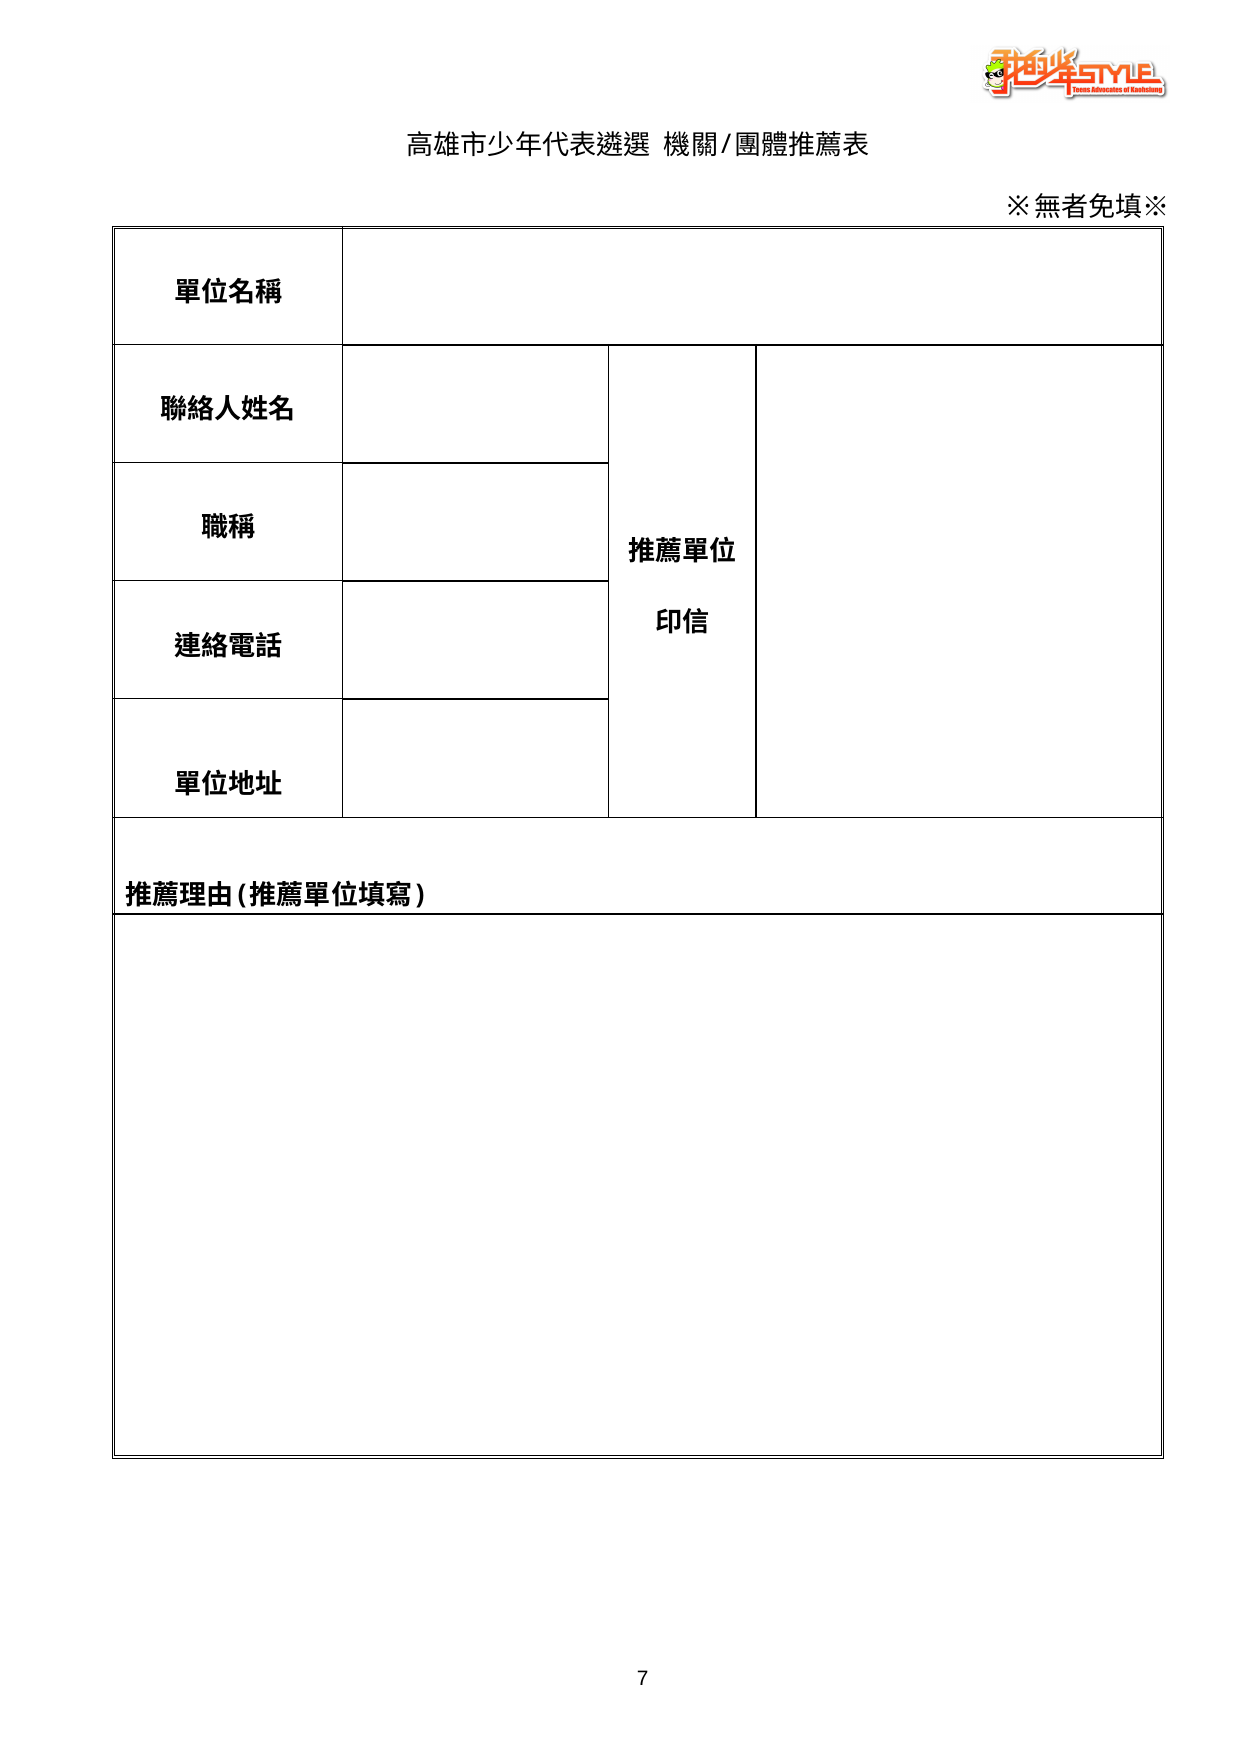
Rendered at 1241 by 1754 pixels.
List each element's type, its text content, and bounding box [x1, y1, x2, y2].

table_header 單位名稱 [115, 229, 342, 344]
table_cell 推薦理由(推薦單位填寫) [115, 818, 1161, 913]
table_cell [343, 464, 608, 580]
table_cell 職稱 [115, 463, 342, 580]
table_cell [115, 915, 1161, 1455]
text ※無者免填※ [106, 163, 1169, 226]
table_header [343, 229, 1161, 344]
table_cell 聯絡人姓名 [115, 345, 342, 462]
table_cell [343, 700, 608, 816]
text 高雄市少年代表遴選 機關/團體推薦表 [106, 101, 1169, 163]
table_cell 單位地址 [115, 699, 342, 816]
table_cell 連絡電話 [115, 581, 342, 698]
table_cell [343, 346, 608, 462]
table_cell 推薦單位 印信 [609, 346, 755, 816]
table_cell [757, 346, 1161, 816]
table_cell [343, 582, 608, 698]
